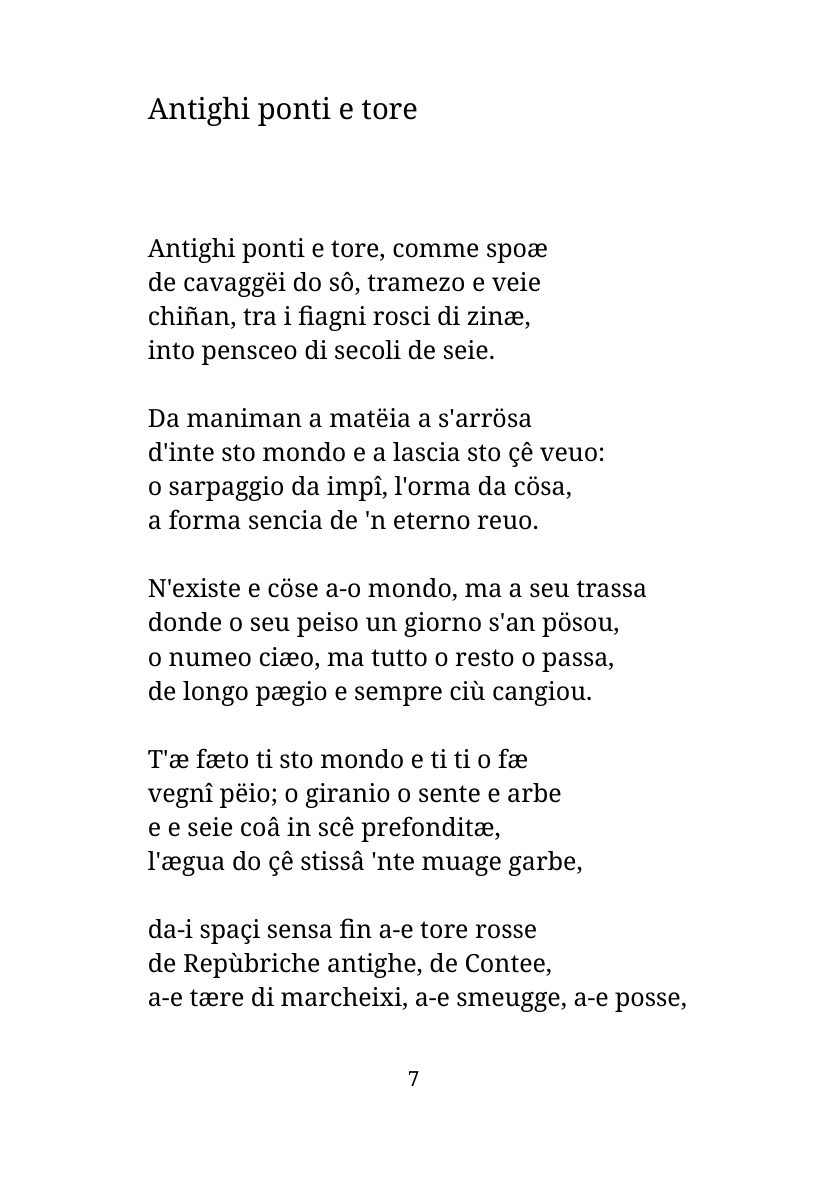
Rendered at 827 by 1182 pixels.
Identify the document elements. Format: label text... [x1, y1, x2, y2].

text d'inte sto mondo e a lascia sto çê veuo: [118, 435, 709, 469]
text into pensceo di secoli de seie. [118, 333, 709, 367]
text a forma sencia de 'n eterno reuo. [118, 503, 709, 537]
text de cavaggëi do sô, tramezo e veie [118, 264, 709, 298]
text donde o seu peiso un giorno s'an pösou, [118, 605, 709, 639]
text o numeo ciæo, ma tutto o resto o passa, [118, 639, 709, 673]
text vegnî pëio; o giranio o sente e arbe [118, 775, 709, 809]
text T'æ fæto ti sto mondo e ti ti o fæ [118, 741, 709, 775]
text a-e tære di marcheixi, a-e smeugge, a-e posse, [118, 980, 709, 1014]
text Da maniman a matëia a s'arrösa [118, 401, 709, 435]
text o sarpaggio da impî, l'orma da cösa, [118, 469, 709, 503]
text e e seie coâ in scê prefonditæ, [118, 809, 709, 843]
text de longo pægio e sempre ciù cangiou. [118, 673, 709, 707]
text Antighi ponti e tore [118, 88, 709, 128]
text da-i spaçi sensa fin a-e tore rosse [118, 912, 709, 946]
text de Repùbriche antighe, de Contee, [118, 946, 709, 980]
text l'ægua do çê stissâ 'nte muage garbe, [118, 843, 709, 878]
text Antighi ponti e tore, comme spoæ [118, 230, 709, 264]
text N'existe e cöse a-o mondo, ma a seu trassa [118, 571, 709, 605]
text chiñan, tra i fiagni rosci di zinæ, [118, 298, 709, 333]
